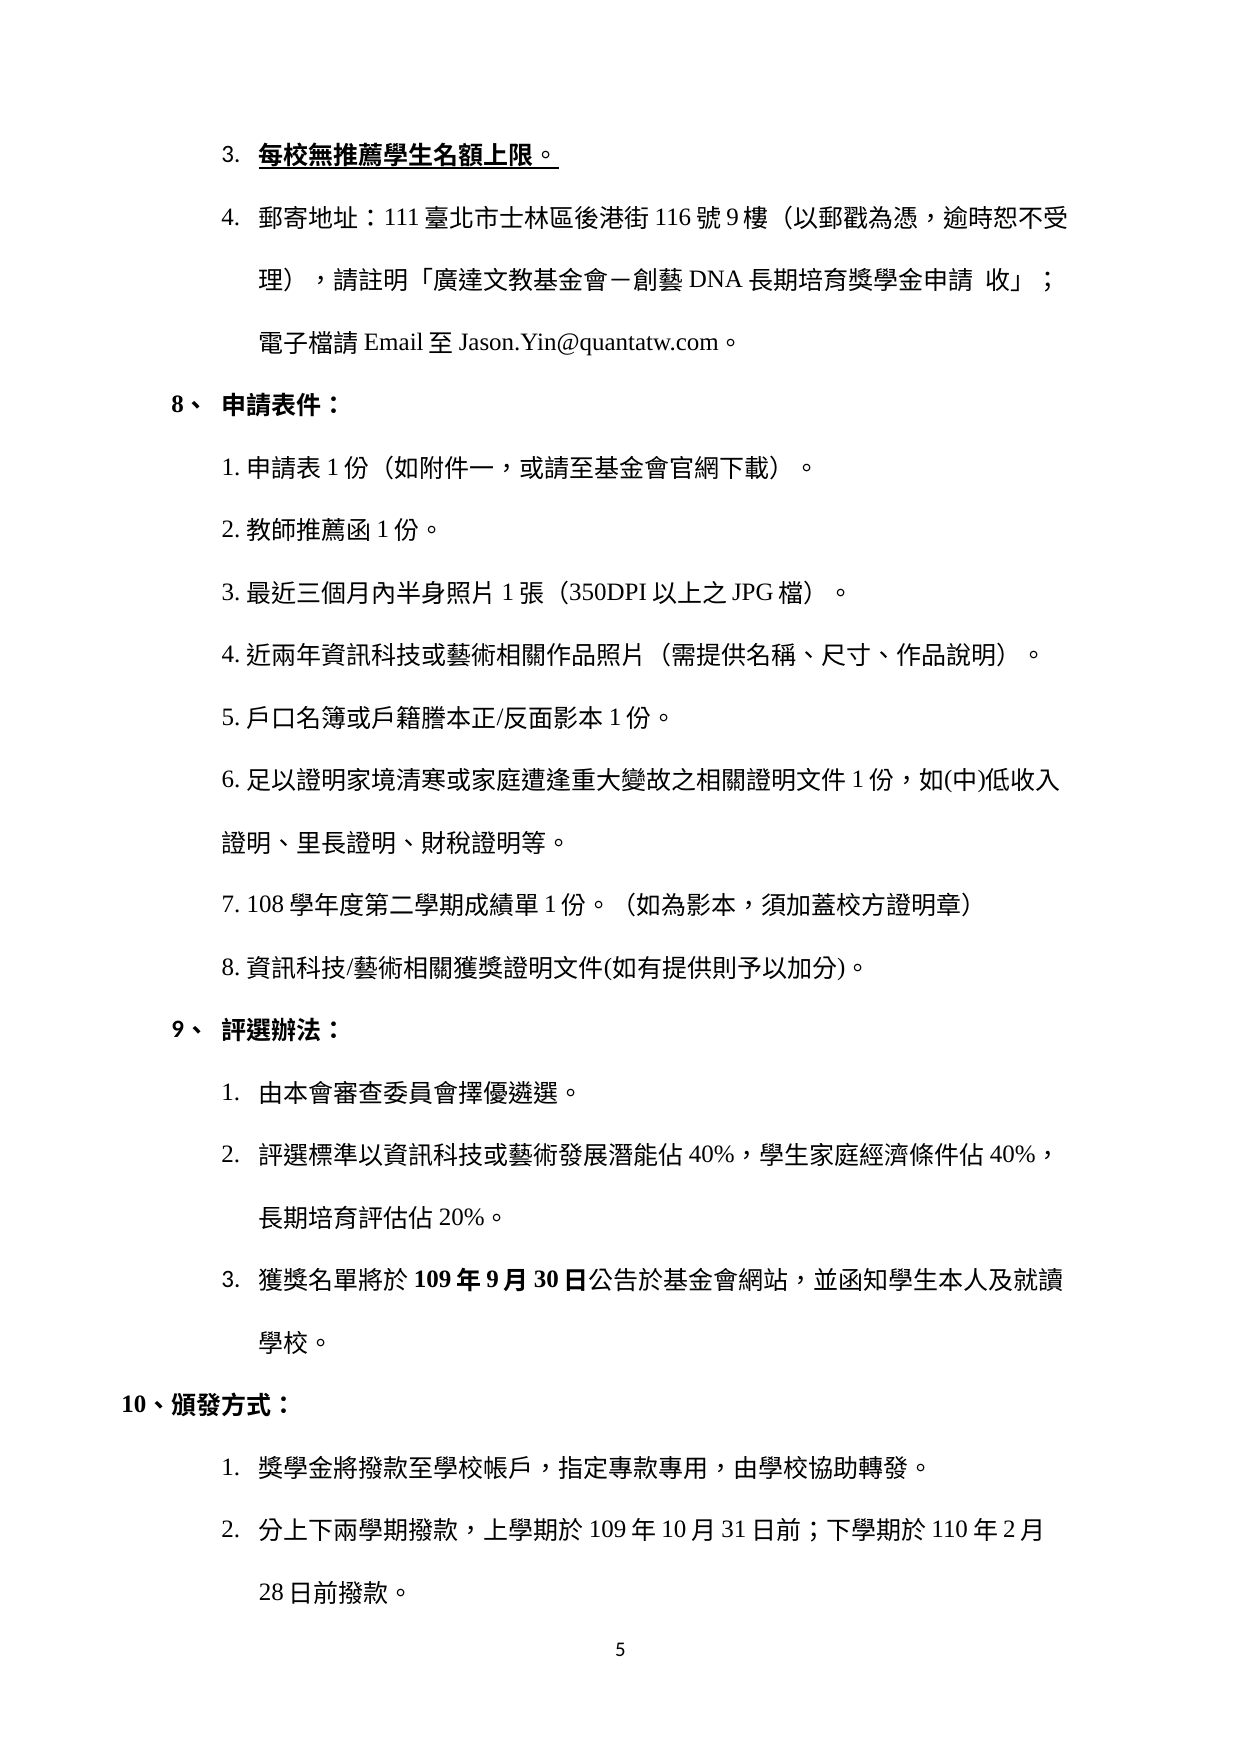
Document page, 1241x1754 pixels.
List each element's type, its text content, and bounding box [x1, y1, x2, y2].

text 2. 教師推薦函1份。 [221, 487, 1069, 550]
text 8. 資訊科技/藝術相關獲獎證明文件(如有提供則予以加分)。 [221, 925, 1069, 987]
text 4. 近兩年資訊科技或藝術相關作品照片（需提供名稱、尺寸、作品說明）。 [221, 612, 1069, 675]
list 申請表件： [171, 362, 1069, 425]
list 評選標準以資訊科技或藝術發展潛能佔40%，學生家庭經濟條件佔40%，長期培育評估佔20%。 [221, 1112, 1069, 1237]
list 每校無推薦學生名額上限。 [221, 112, 1069, 175]
text 6. 足以證明家境清寒或家庭遭逢重大變故之相關證明文件1份，如(中)低收入證明、里長證明、財稅證明等。 [221, 737, 1069, 862]
text 3. 最近三個月內半身照片1張（350DPI以上之JPG檔）。 [221, 550, 1069, 612]
list 獲獎名單將於109年9月30日公告於基金會網站，並函知學生本人及就讀學校。 [221, 1237, 1069, 1362]
text 1. 申請表1份（如附件一，或請至基金會官網下載）。 [221, 425, 1069, 487]
list 郵寄地址：111臺北市士林區後港街116號9樓（以郵戳為憑，逾時恕不受理），請註明「廣達文教基金會－創藝DNA長期培育獎學金申請 收」；電子檔請Email至Jason.Yin@quantatw.com。 [221, 175, 1069, 362]
text 5. 戶口名簿或戶籍謄本正/反面影本1份。 [221, 675, 1069, 737]
list 評選辦法： [171, 987, 1069, 1050]
list 由本會審查委員會擇優遴選。 [221, 1050, 1069, 1112]
text 7. 108學年度第二學期成績單1份。（如為影本，須加蓋校方證明章） [221, 862, 1069, 925]
list 頒發方式： [121, 1362, 1069, 1425]
list 分上下兩學期撥款，上學期於109年10月31日前；下學期於110年2月28日前撥款。 [221, 1487, 1069, 1612]
list 獎學金將撥款至學校帳戶，指定專款專用，由學校協助轉發。 [221, 1425, 1069, 1487]
